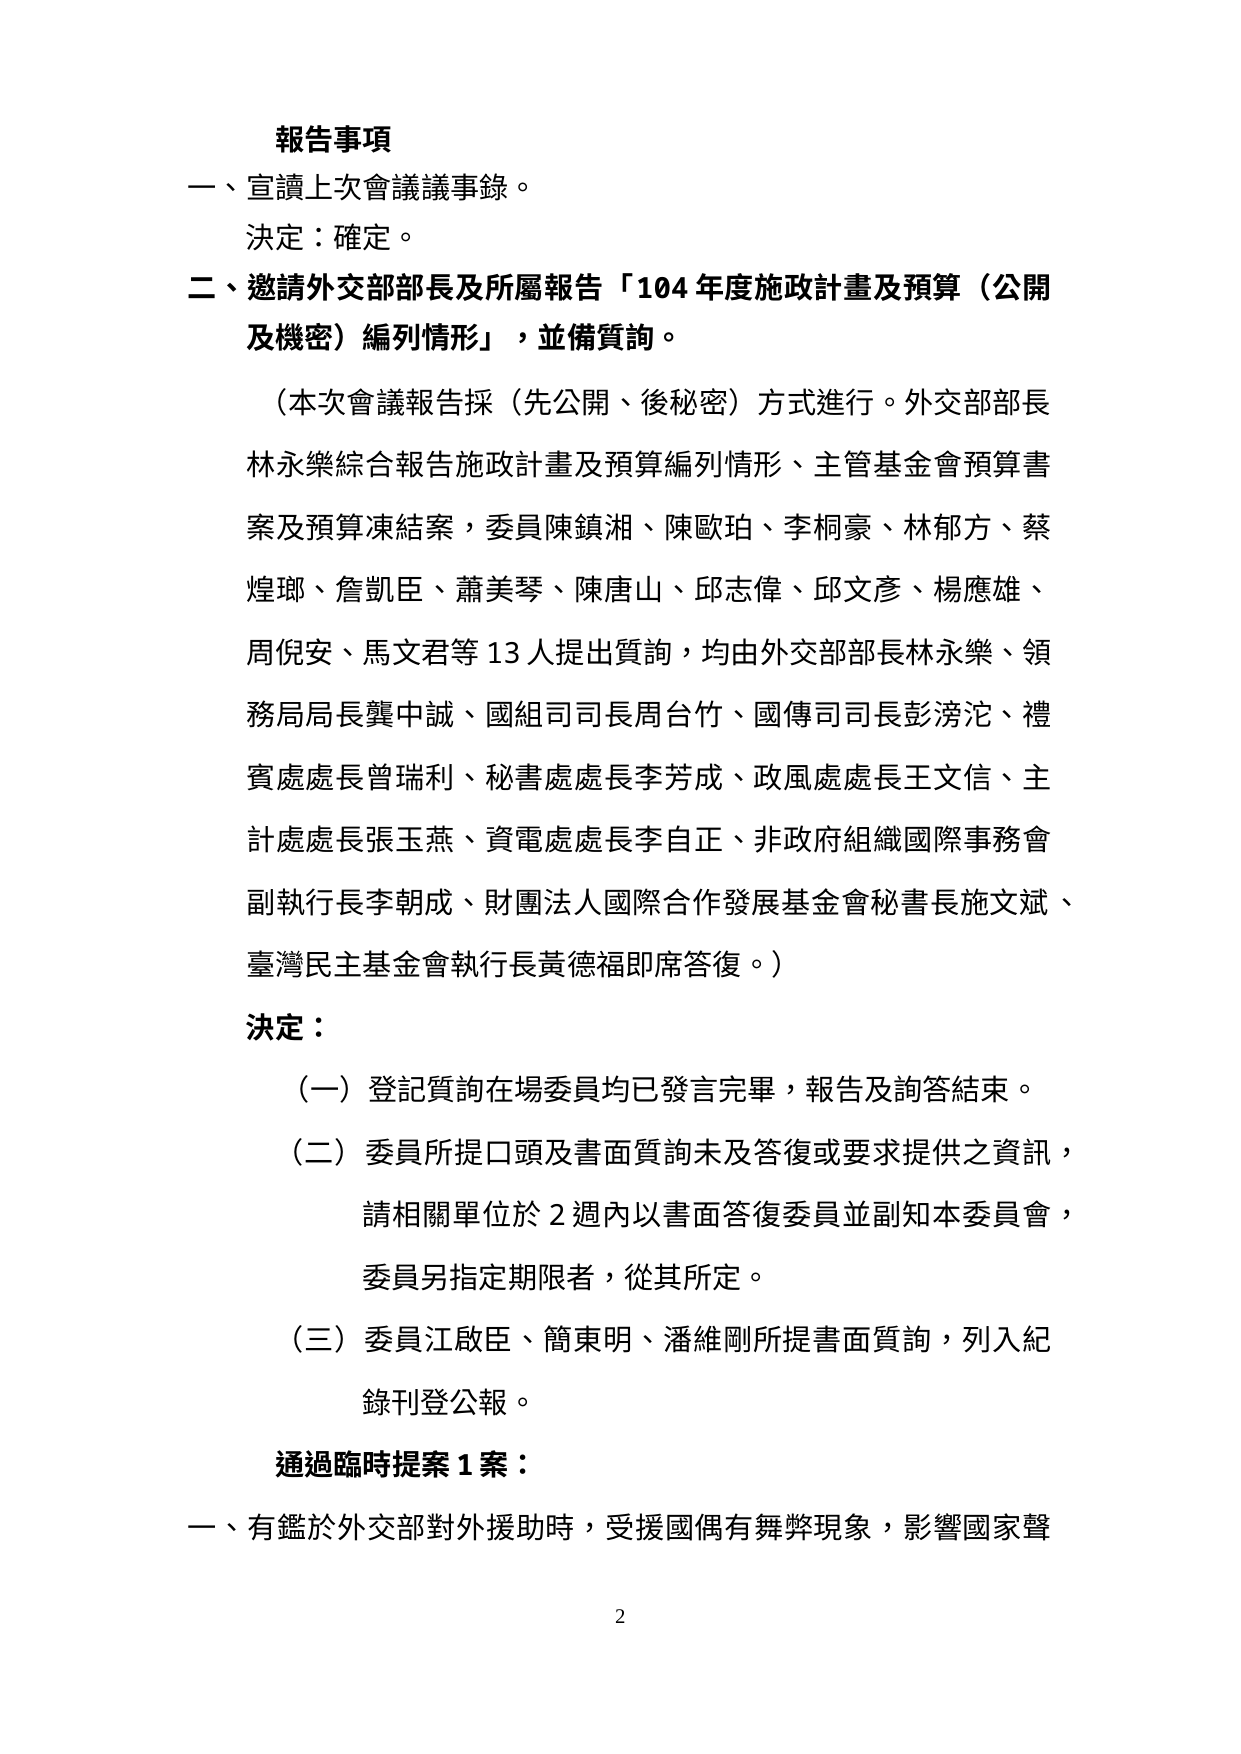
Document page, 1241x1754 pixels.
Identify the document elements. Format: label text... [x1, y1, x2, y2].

text 一、宣讀上次會議議事錄。 [187, 159, 1053, 209]
text （一）登記質詢在場委員均已發言完畢，報告及詢答結束。 [246, 1046, 1053, 1109]
text 決定：確定。 [246, 209, 1053, 259]
text （本次會議報告採（先公開、後秘密）方式進行。外交部部長林永樂綜合報告施政計畫及預算編列情形、主管基金會預算書案及預算凍結案，委員陳鎮湘、陳歐珀、李桐豪、林郁方、蔡煌瑯、詹凱臣、蕭美琴、陳唐山、邱志偉、邱文彥、楊應雄、周倪安、馬文君等13人提出質詢，均由外交部部長林永樂、領務局局長龔中誠、國組司司長周台竹、國傳司司長彭滂沱、禮賓處處長曾瑞利、秘書處處長李芳成、政風處處長王文信、主計處處長張玉燕、資電處處長李自正、非政府組織國際事務會副執行長李朝成、財團法人國際合作發展基金會秘書長施文斌、臺灣民主基金會執行長黃德福即席答復。） [187, 359, 1053, 984]
text 報告事項 [187, 96, 1053, 159]
text 決定： [246, 984, 1053, 1046]
text 一、有鑑於外交部對外援助時，受援國偶有舞弊現象，影響國家聲譽甚鉅，為避免類似事件再次發生，爾後外交部進行對外援助，其援助款之給付，應以援助目標之工作進度核實逐次撥付，以確實達到原始援外目的。 [187, 1484, 1053, 1546]
text 通過臨時提案1案： [187, 1421, 1053, 1484]
text （三）委員江啟臣、簡東明、潘維剛所提書面質詢，列入紀錄刊登公報。 [274, 1296, 1053, 1421]
text （二）委員所提口頭及書面質詢未及答復或要求提供之資訊，請相關單位於2週內以書面答復委員並副知本委員會，委員另指定期限者，從其所定。 [274, 1109, 1053, 1296]
text 二、邀請外交部部長及所屬報告「104年度施政計畫及預算（公開及機密）編列情形」，並備質詢。 [187, 259, 1053, 359]
